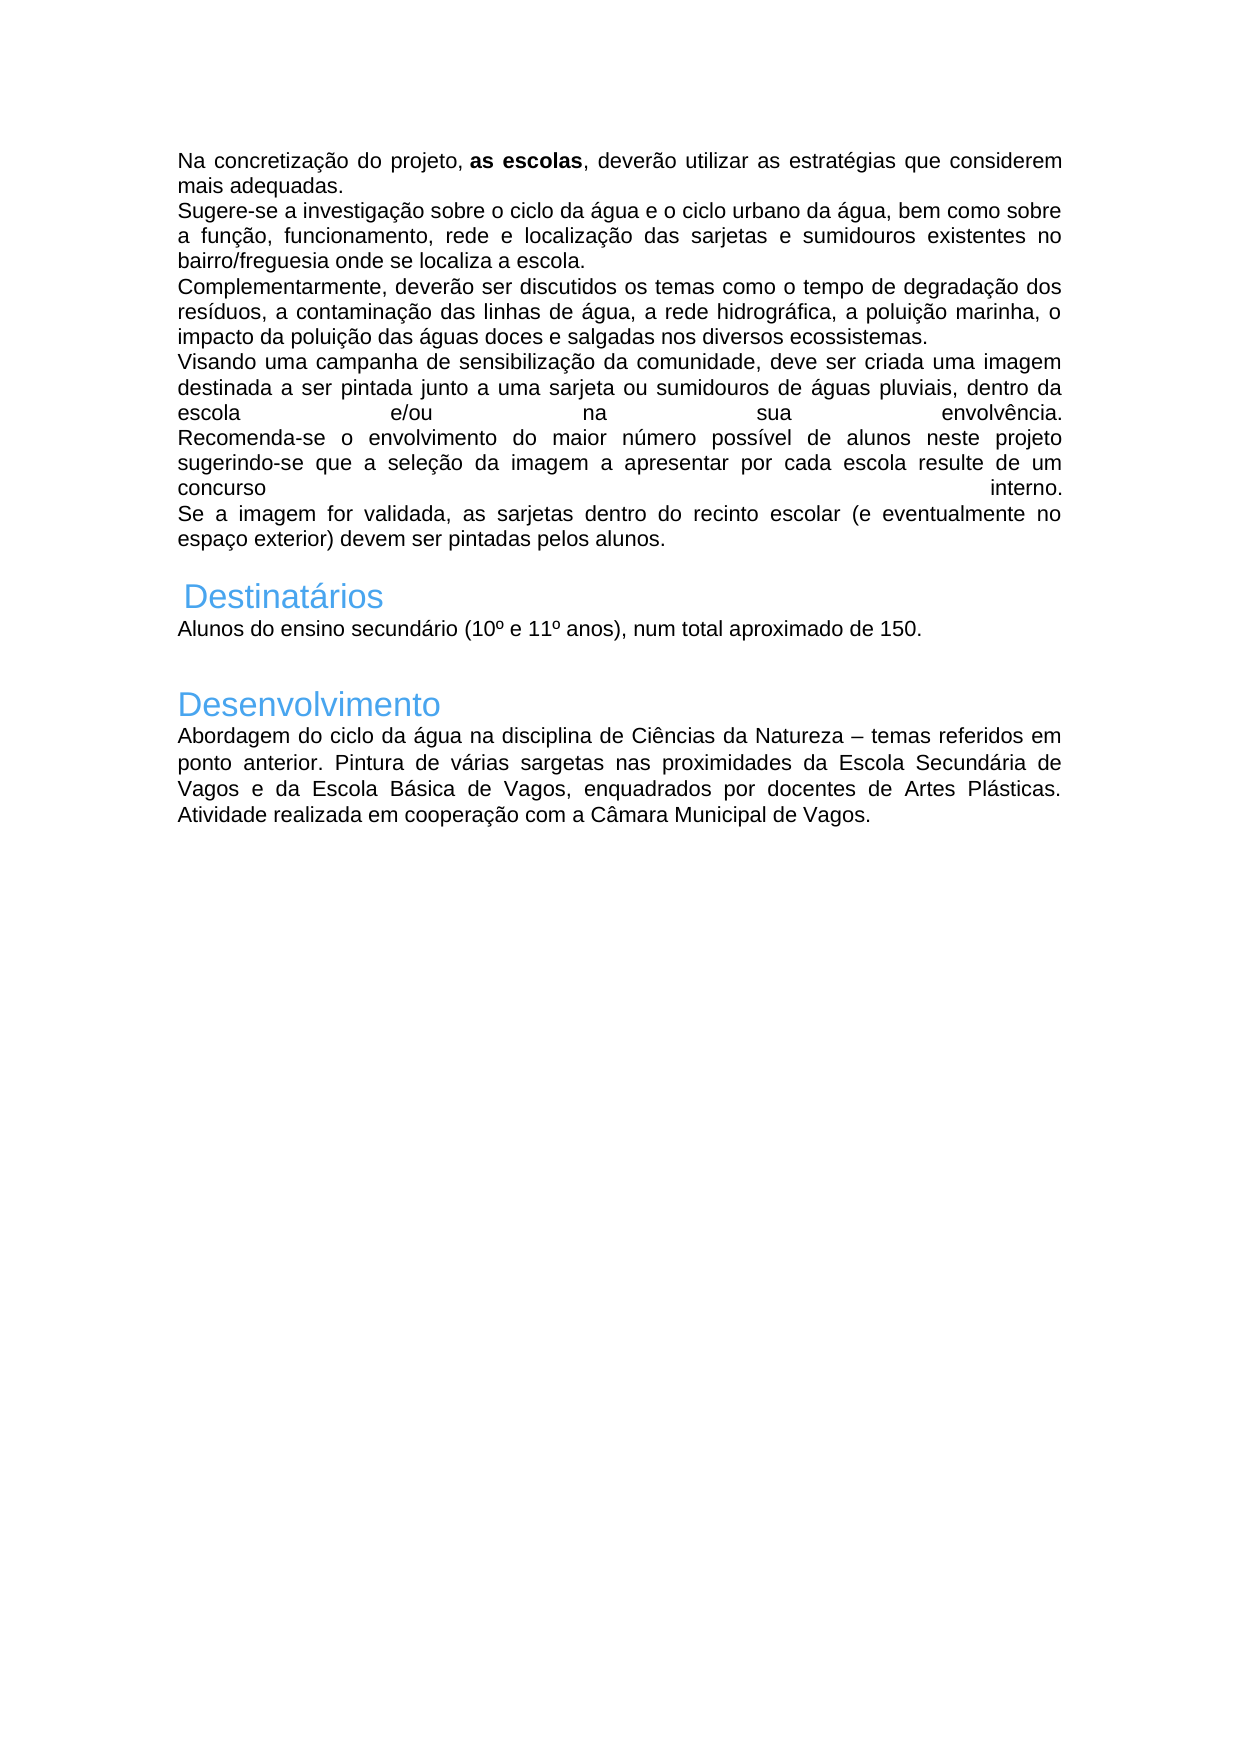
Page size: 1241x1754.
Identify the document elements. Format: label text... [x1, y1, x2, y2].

text Abordagem do ciclo da água na disciplina de Ciências da Natureza – temas referidos em ponto anterior. Pintura de várias sargetas nas proximidades da Escola Secundária de Vagos e da Escola Básica de Vagos, enquadrados por docentes de Artes Plásticas. Atividade realizada em cooperação com a Câmara Municipal de Vagos. [177, 723, 1063, 827]
text Complementarmente, deverão ser discutidos os temas como o tempo de degradação dos resíduos, a contaminação das linhas de água, a rede hidrográfica, a poluição marinha, o impacto da poluição das águas doces e salgadas nos diversos ecossistemas. [177, 274, 1063, 349]
text Alunos do ensino secundário (10º e 11º anos), num total aproximado de 150. [177, 616, 1063, 641]
text Sugere-se a investigação sobre o ciclo da água e o ciclo urbano da água, bem como sobre a função, funcionamento, rede e localização das sarjetas e sumidouros existentes no bairro/freguesia onde se localiza a escola. [177, 198, 1063, 274]
subtitle Destinatários [177, 576, 1063, 616]
text Visando uma campanha de sensibilização da comunidade, deve ser criada uma imagem destinada a ser pintada junto a uma sarjeta ou sumidouros de águas pluviais, dentro da escola e/ou na sua envolvência. Recomenda-se o envolvimento do maior número possível de alunos neste projeto sugerindo-se que a seleção da imagem a apresentar por cada escola resulte de um concurso interno. Se a imagem for validada, as sarjetas dentro do recinto escolar (e eventualmente no espaço exterior) devem ser pintadas pelos alunos. [177, 349, 1063, 551]
text Na concretização do projeto, as escolas, deverão utilizar as estratégias que considerem mais adequadas. [177, 148, 1063, 198]
subtitle Desenvolvimento [177, 684, 1063, 723]
